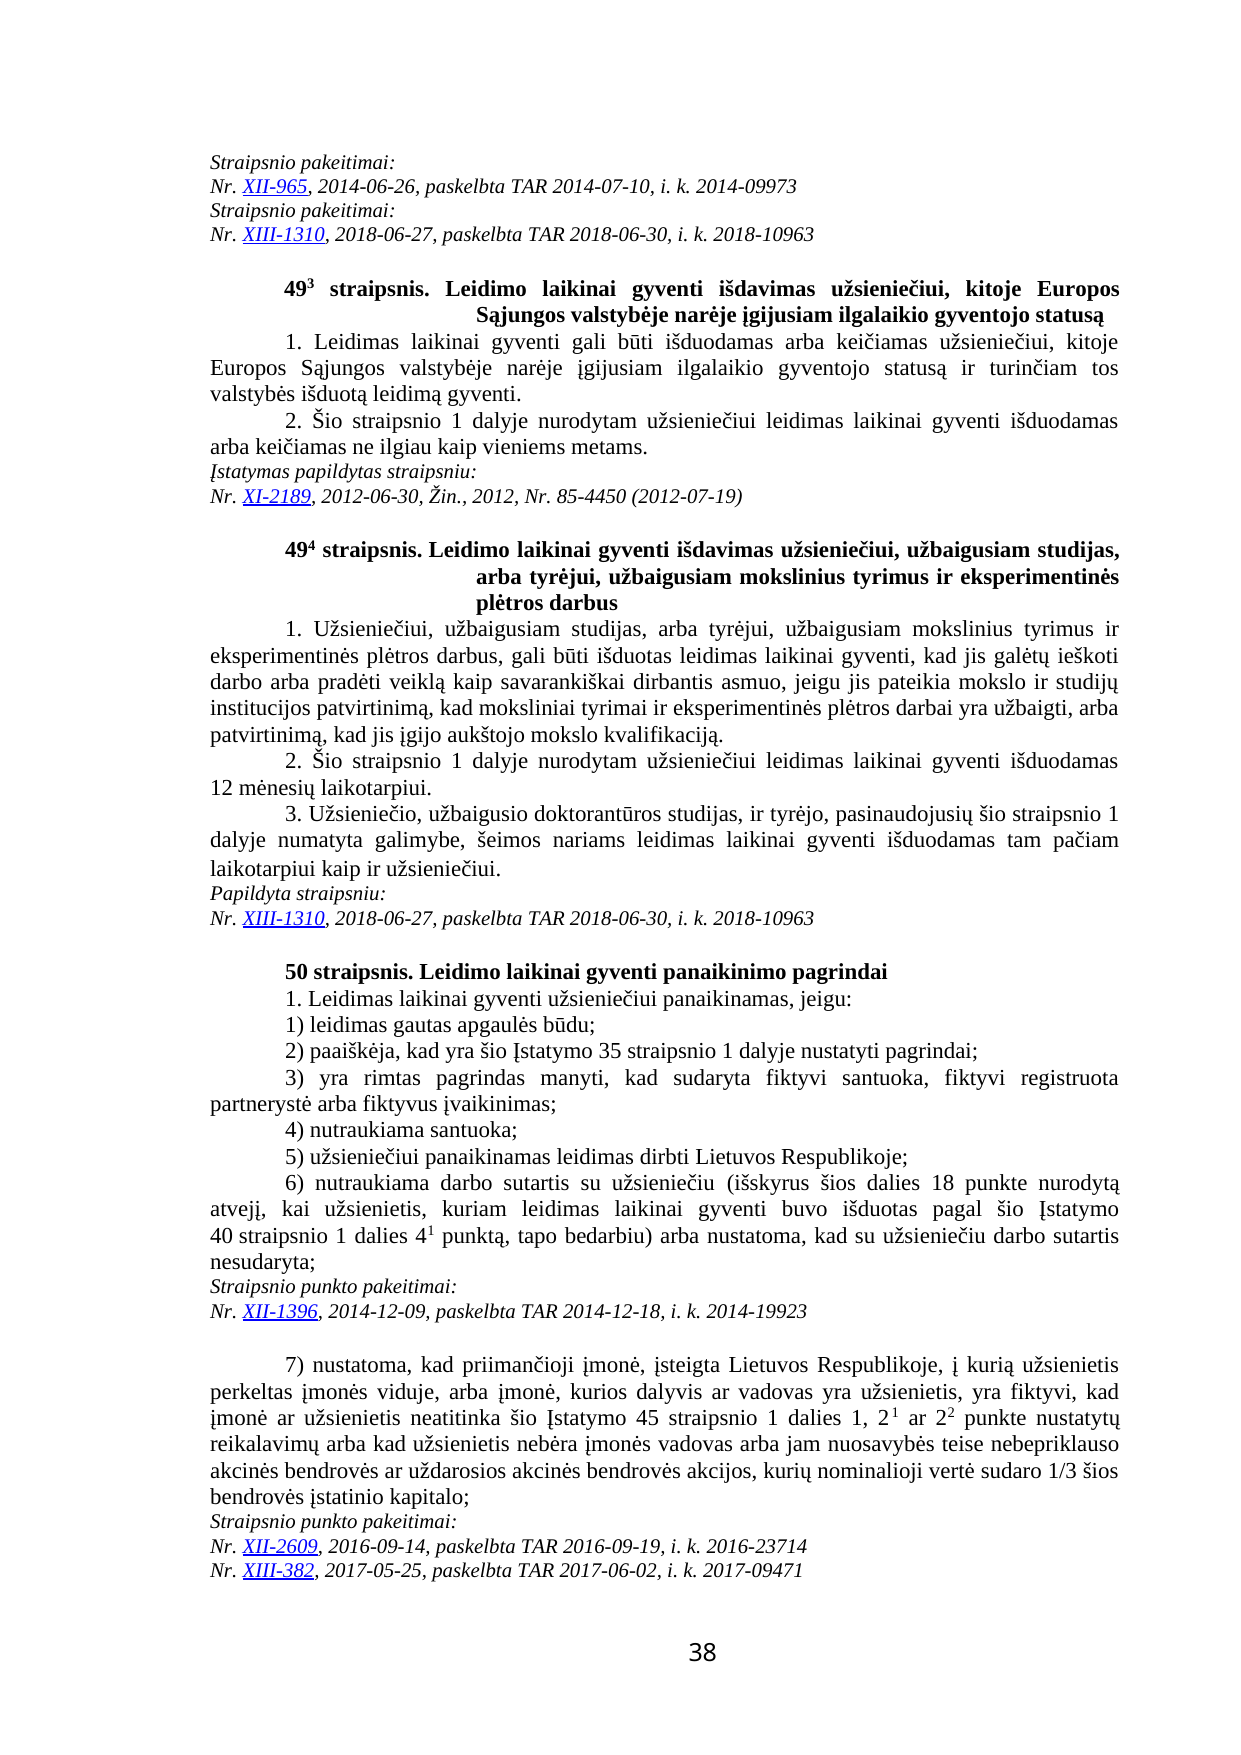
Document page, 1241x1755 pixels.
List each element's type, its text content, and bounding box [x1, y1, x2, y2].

text 1) leidimas gautas apgaulės būdu; [210, 1011, 1120, 1037]
text 494 straipsnis. Leidimo laikinai gyventi išdavimas užsieniečiui, užbaigusiam studijas, arba tyrėjui, užbaigusiam mokslinius tyrimus ir eksperimentinės plėtros darbus [285, 536, 1120, 615]
text Straipsnio punkto pakeitimai: [210, 1274, 1120, 1298]
text 2) paaiškėja, kad yra šio Įstatymo 35 straipsnio 1 dalyje nustatyti pagrindai; [210, 1037, 1120, 1064]
text Straipsnio pakeitimai: [210, 198, 1120, 222]
text 5) užsieniečiui panaikinamas leidimas dirbti Lietuvos Respublikoje; [210, 1143, 1120, 1169]
text 50 straipsnis. Leidimo laikinai gyventi panaikinimo pagrindai [210, 958, 1120, 984]
text Nr. XII-1396, 2014-12-09, paskelbta TAR 2014-12-18, i. k. 2014-19923 [210, 1298, 1120, 1323]
text Nr. XII-2609, 2016-09-14, paskelbta TAR 2016-09-19, i. k. 2016-23714 [210, 1533, 1120, 1558]
text Straipsnio punkto pakeitimai: [210, 1509, 1120, 1533]
text 4) nutraukiama santuoka; [210, 1116, 1120, 1143]
text Straipsnio pakeitimai: [210, 150, 1120, 174]
text Nr. XIII-382, 2017-05-25, paskelbta TAR 2017-06-02, i. k. 2017-09471 [210, 1558, 1120, 1582]
text 3) yra rimtas pagrindas manyti, kad sudaryta fiktyvi santuoka, fiktyvi registruota partnerystė arba fiktyvus įvaikinimas; [210, 1064, 1120, 1116]
text 2. Šio straipsnio 1 dalyje nurodytam užsieniečiui leidimas laikinai gyventi išduodamas 12 mėnesių laikotarpiui. [210, 747, 1120, 800]
text Nr. XIII-1310, 2018-06-27, paskelbta TAR 2018-06-30, i. k. 2018-10963 [210, 905, 1120, 929]
text Nr. XII-965, 2014-06-26, paskelbta TAR 2014-07-10, i. k. 2014-09973 [210, 174, 1120, 198]
text 1. Užsieniečiui, užbaigusiam studijas, arba tyrėjui, užbaigusiam mokslinius tyrimus ir eksperimentinės plėtros darbus, gali būti išduotas leidimas laikinai gyventi, kad jis galėtų ieškoti darbo arba pradėti veiklą kaip savarankiškai dirbantis asmuo, jeigu jis pateikia mokslo ir studijų institucijos patvirtinimą, kad moksliniai tyrimai ir eksperimentinės plėtros darbai yra užbaigti, arba patvirtinimą, kad jis įgijo aukštojo mokslo kvalifikaciją. [210, 615, 1120, 747]
text 7) nustatoma, kad priimančioji įmonė, įsteigta Lietuvos Respublikoje, į kurią užsienietis perkeltas įmonės viduje, arba įmonė, kurios dalyvis ar vadovas yra užsienietis, yra fiktyvi, kad įmonė ar užsienietis neatitinka šio Įstatymo 45 straipsnio 1 dalies 1, 21 ar 22 punkte nustatytų reikalavimų arba kad užsienietis nebėra įmonės vadovas arba jam nuosavybės teise nebepriklauso akcinės bendrovės ar uždarosios akcinės bendrovės akcijos, kurių nominalioji vertė sudaro 1/3 šios bendrovės įstatinio kapitalo; [210, 1351, 1120, 1509]
text 2. Šio straipsnio 1 dalyje nurodytam užsieniečiui leidimas laikinai gyventi išduodamas arba keičiamas ne ilgiau kaip vieniems metams. [210, 407, 1120, 459]
text 1. Leidimas laikinai gyventi užsieniečiui panaikinamas, jeigu: [210, 984, 1120, 1011]
text Papildyta straipsniu: [210, 881, 1120, 905]
text 6) nutraukiama darbo sutartis su užsieniečiu (išskyrus šios dalies 18 punkte nurodytą atvejį, kai užsienietis, kuriam leidimas laikinai gyventi buvo išduotas pagal šio Įstatymo 40 straipsnio 1 dalies 41 punktą, tapo bedarbiu) arba nustatoma, kad su užsieniečiu darbo sutartis nesudaryta; [210, 1169, 1120, 1274]
text Nr. XIII-1310, 2018-06-27, paskelbta TAR 2018-06-30, i. k. 2018-10963 [210, 222, 1120, 246]
text Įstatymas papildytas straipsniu: [210, 459, 1120, 483]
text 3. Užsieniečio, užbaigusio doktorantūros studijas, ir tyrėjo, pasinaudojusių šio straipsnio 1 dalyje numatyta galimybe, šeimos nariams leidimas laikinai gyventi išduodamas tam pačiam laikotarpiui kaip ir užsieniečiui. [210, 800, 1120, 881]
text Nr. XI-2189, 2012-06-30, Žin., 2012, Nr. 85-4450 (2012-07-19) [210, 483, 1120, 508]
text 493 straipsnis. Leidimo laikinai gyventi išdavimas užsieniečiui, kitoje Europos Sąjungos valstybėje narėje įgijusiam ilgalaikio gyventojo statusą [284, 275, 1120, 328]
text 1. Leidimas laikinai gyventi gali būti išduodamas arba keičiamas užsieniečiui, kitoje Europos Sąjungos valstybėje narėje įgijusiam ilgalaikio gyventojo statusą ir turinčiam tos valstybės išduotą leidimą gyventi. [210, 328, 1120, 407]
